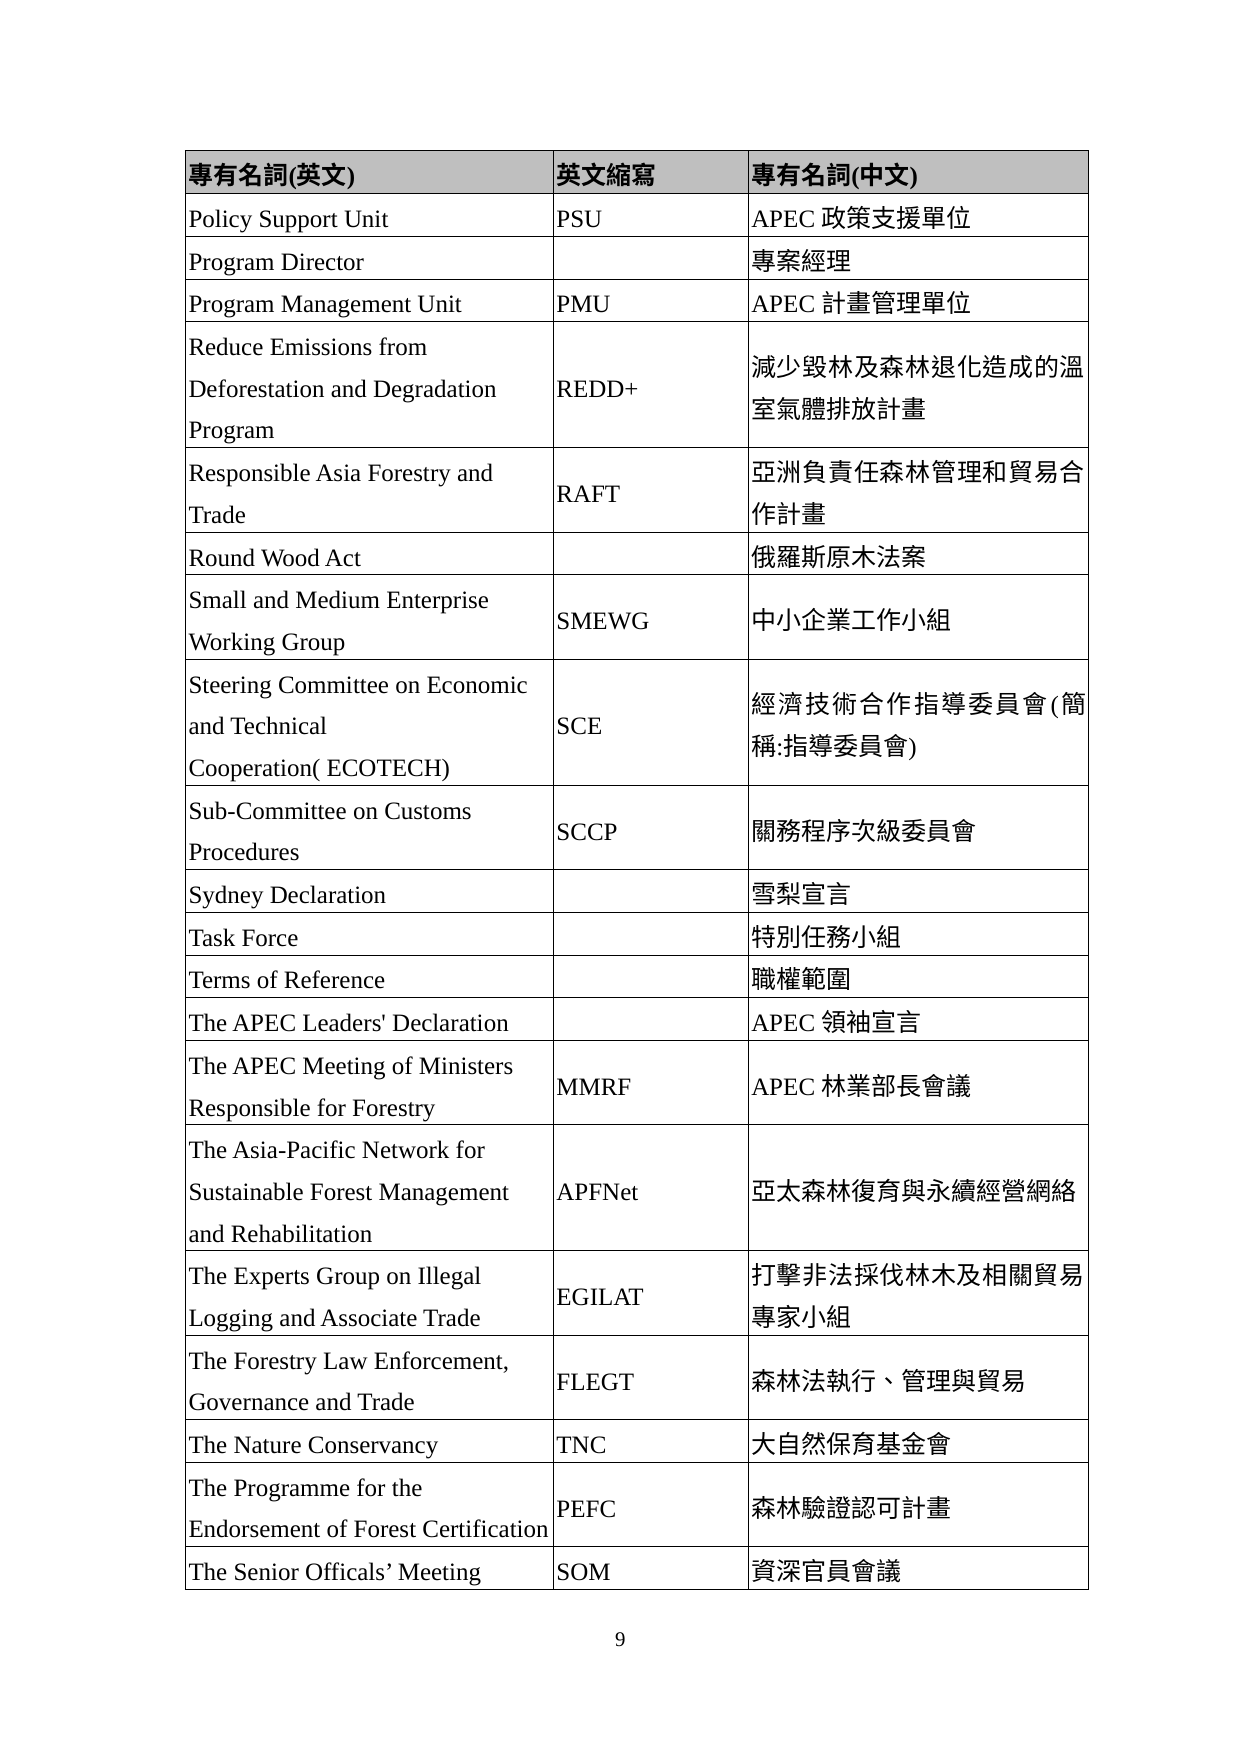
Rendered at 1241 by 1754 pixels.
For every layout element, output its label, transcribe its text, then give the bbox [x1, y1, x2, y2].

table_header 專有名詞(英文) [186, 151, 553, 193]
table_cell 森林法執行、管理與貿易 [749, 1336, 1088, 1419]
table_cell 減少毀林及森林退化造成的溫室氣體排放計畫 [749, 322, 1088, 447]
table_cell The Forestry Law Enforcement, Governance and Trade [186, 1336, 553, 1419]
table_header 專有名詞(中文) [749, 151, 1088, 193]
table_cell Round Wood Act [186, 533, 553, 574]
table_cell 大自然保育基金會 [749, 1420, 1088, 1462]
table_cell [554, 998, 748, 1040]
table_cell APEC 領袖宣言 [749, 998, 1088, 1040]
table_cell SCE [554, 660, 748, 785]
table_cell Policy Support Unit [186, 194, 553, 236]
table_cell Terms of Reference [186, 956, 553, 997]
table_cell RAFT [554, 448, 748, 532]
table_cell Responsible Asia Forestry and Trade [186, 448, 553, 532]
table_cell APFNet [554, 1125, 748, 1250]
table_cell The Senior Officals’ Meeting [186, 1547, 553, 1589]
table_cell Task Force [186, 913, 553, 954]
table_cell The Programme for the Endorsement of Forest Certification [186, 1463, 553, 1546]
table_cell APEC 林業部長會議 [749, 1041, 1088, 1124]
table_cell 打擊非法採伐林木及相關貿易專家小組 [749, 1251, 1088, 1335]
table_cell Steering Committee on Economic and Technical Cooperation( ECOTECH) [186, 660, 553, 785]
table_cell 雪梨宣言 [749, 870, 1088, 912]
table_cell The Experts Group on Illegal Logging and Associate Trade [186, 1251, 553, 1335]
table_cell EGILAT [554, 1251, 748, 1335]
table_header 英文縮寫 [554, 151, 748, 193]
table_cell SCCP [554, 786, 748, 869]
table_cell PMU [554, 280, 748, 321]
table_cell SMEWG [554, 575, 748, 659]
table_cell Sydney Declaration [186, 870, 553, 912]
table_cell [554, 870, 748, 912]
table_cell 俄羅斯原木法案 [749, 533, 1088, 574]
table_cell PEFC [554, 1463, 748, 1546]
table_cell Program Management Unit [186, 280, 553, 321]
table_cell [554, 913, 748, 954]
table_cell 亞太森林復育與永續經營網絡 [749, 1125, 1088, 1250]
table_cell REDD+ [554, 322, 748, 447]
table_cell TNC [554, 1420, 748, 1462]
table_cell The Asia-Pacific Network for Sustainable Forest Management and Rehabilitation [186, 1125, 553, 1250]
table_cell [554, 237, 748, 278]
table_cell 專案經理 [749, 237, 1088, 278]
table_cell 資深官員會議 [749, 1547, 1088, 1589]
table_cell 特別任務小組 [749, 913, 1088, 954]
table_cell APEC 政策支援單位 [749, 194, 1088, 236]
table_cell The APEC Leaders' Declaration [186, 998, 553, 1040]
table_cell PSU [554, 194, 748, 236]
table_cell FLEGT [554, 1336, 748, 1419]
table_cell 職權範圍 [749, 956, 1088, 997]
table_cell Sub-Committee on Customs Procedures [186, 786, 553, 869]
table_cell [554, 533, 748, 574]
table_cell [554, 956, 748, 997]
table_cell APEC 計畫管理單位 [749, 280, 1088, 321]
table_cell 經濟技術合作指導委員會(簡稱:指導委員會) [749, 660, 1088, 785]
table_cell Reduce Emissions from Deforestation and Degradation Program [186, 322, 553, 447]
table_cell The Nature Conservancy [186, 1420, 553, 1462]
table_cell Small and Medium Enterprise Working Group [186, 575, 553, 659]
table_cell 森林驗證認可計畫 [749, 1463, 1088, 1546]
table_cell SOM [554, 1547, 748, 1589]
table_cell Program Director [186, 237, 553, 278]
table_cell 關務程序次級委員會 [749, 786, 1088, 869]
table_cell MMRF [554, 1041, 748, 1124]
table_cell 亞洲負責任森林管理和貿易合作計畫 [749, 448, 1088, 532]
table_cell The APEC Meeting of Ministers Responsible for Forestry [186, 1041, 553, 1124]
table_cell 中小企業工作小組 [749, 575, 1088, 659]
